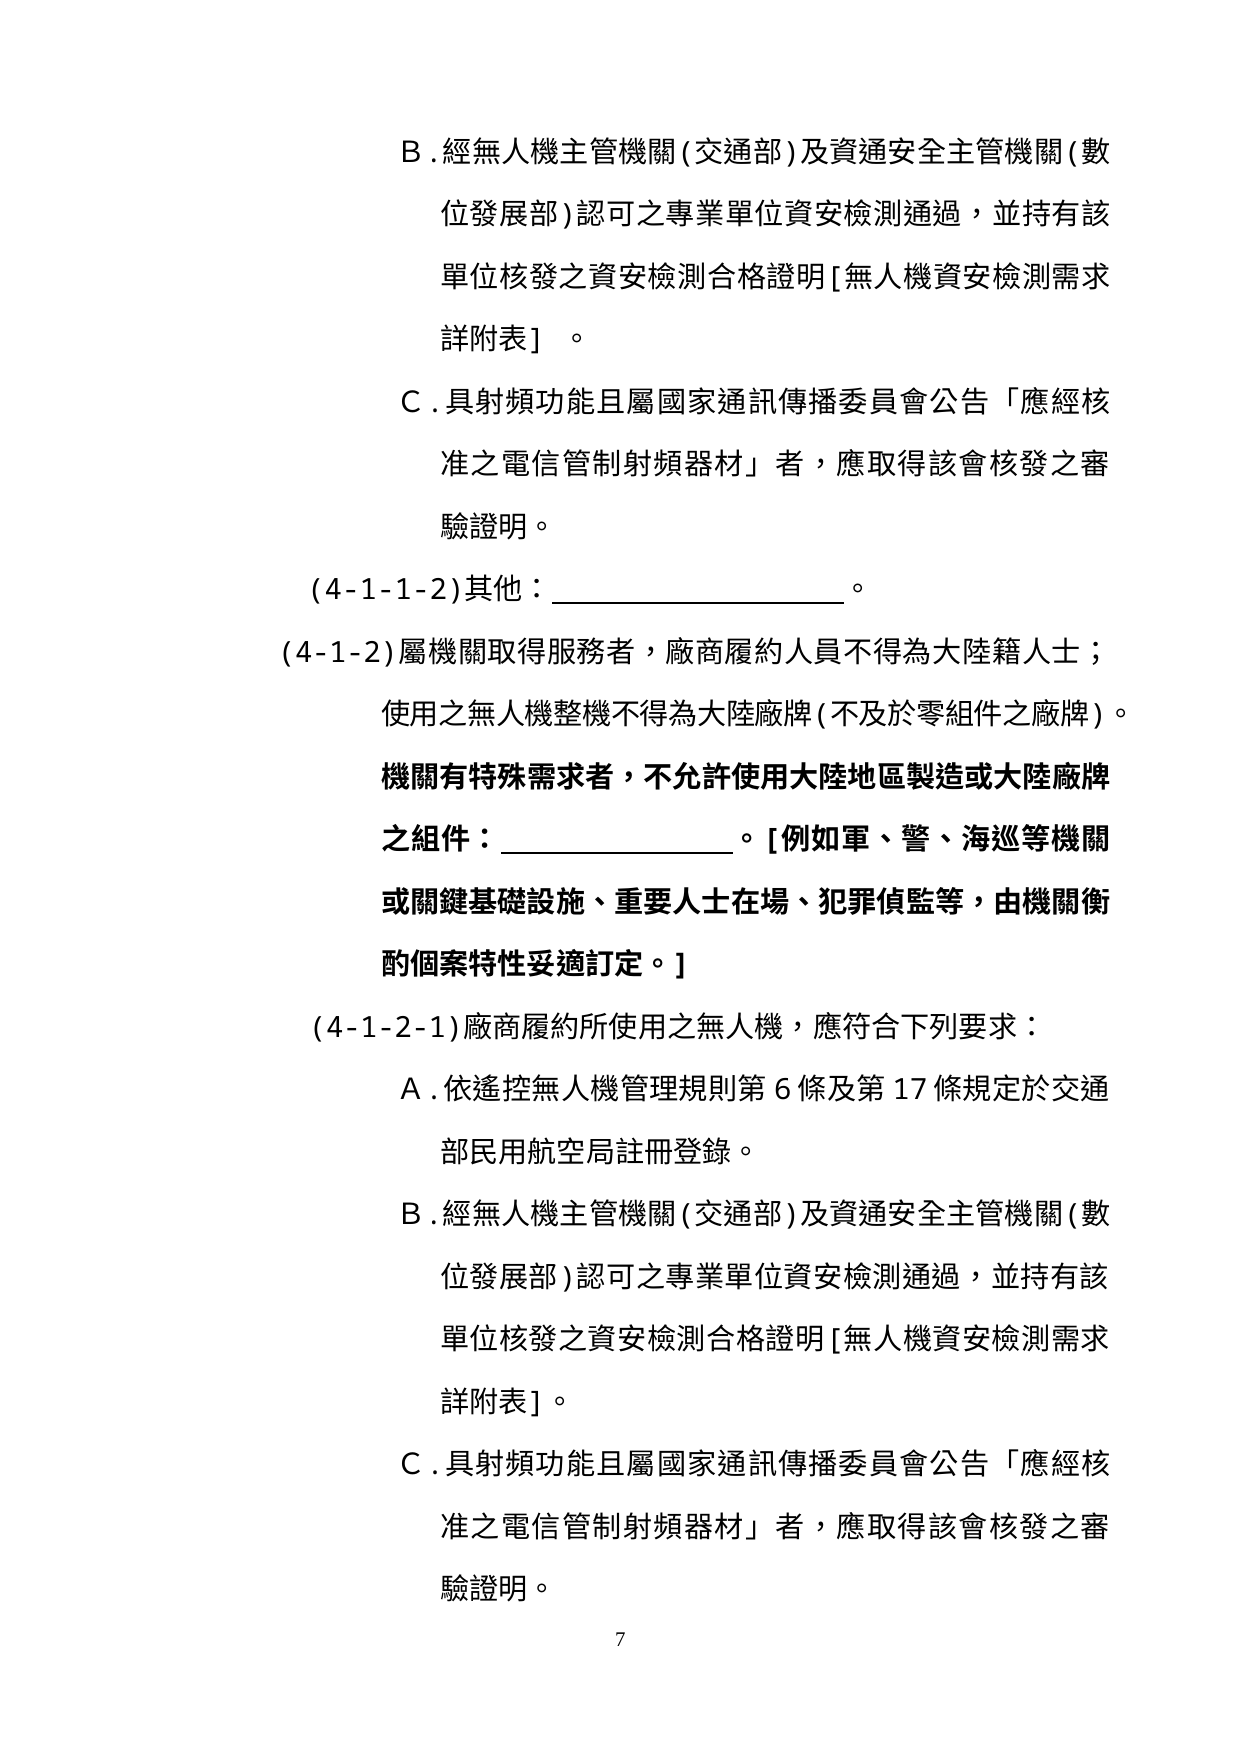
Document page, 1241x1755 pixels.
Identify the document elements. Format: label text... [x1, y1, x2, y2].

text Ａ.依遙控無人機管理規則第6條及第17條規定於交通部民用航空局註冊登錄。 [396, 1045, 1110, 1170]
text (4-1-1-2)其他： 。 [218, 545, 1110, 608]
text (4-1-2-1)廠商履約所使用之無人機，應符合下列要求： [309, 983, 1110, 1045]
text Ｃ.具射頻功能且屬國家通訊傳播委員會公告「應經核准之電信管制射頻器材」者，應取得該會核發之審驗證明。 [396, 358, 1110, 545]
text Ｂ.經無人機主管機關(交通部)及資通安全主管機關(數位發展部)認可之專業單位資安檢測通過，並持有該單位核發之資安檢測合格證明[無人機資安檢測需求詳附表] 。 [396, 108, 1110, 358]
text Ｃ.具射頻功能且屬國家通訊傳播委員會公告「應經核准之電信管制射頻器材」者，應取得該會核發之審驗證明。 [396, 1420, 1110, 1608]
text (4-1-2)屬機關取得服務者，廠商履約人員不得為大陸籍人士；使用之無人機整機不得為大陸廠牌(不及於零組件之廠牌)。 [278, 608, 1110, 733]
text 機關有特殊需求者，不允許使用大陸地區製造或大陸廠牌之組件： 。[例如軍、警、海巡等機關或關鍵基礎設施、重要人士在場、犯罪偵監等，由機關衡酌個案特性妥適訂定。] [381, 733, 1110, 983]
text Ｂ.經無人機主管機關(交通部)及資通安全主管機關(數位發展部)認可之專業單位資安檢測通過，並持有該單位核發之資安檢測合格證明[無人機資安檢測需求詳附表]。 [396, 1170, 1110, 1420]
